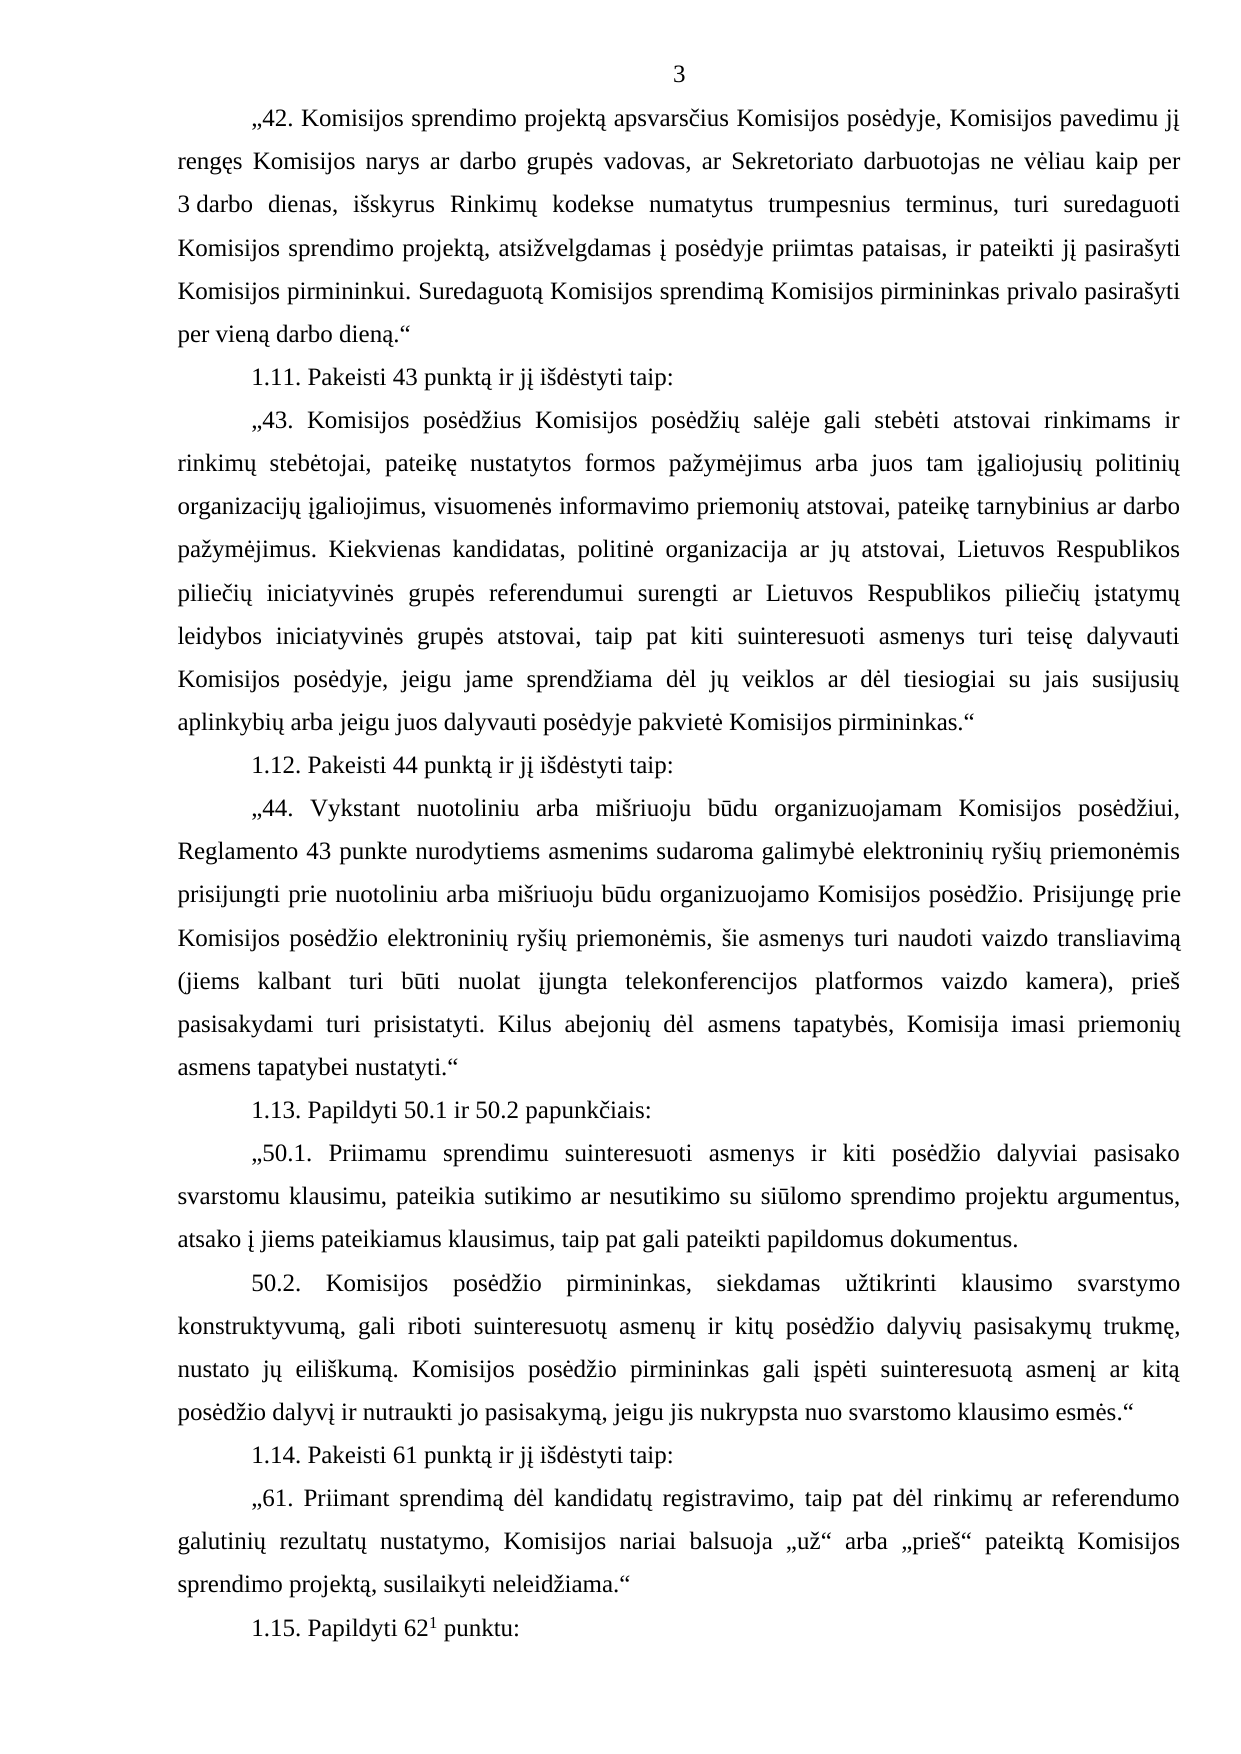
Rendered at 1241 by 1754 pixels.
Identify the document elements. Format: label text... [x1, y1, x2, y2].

text „44. Vykstant nuotoliniu arba mišriuoju būdu organizuojamam Komisijos posėdžiui, Reglamento 43 punkte nurodytiems asmenims sudaroma galimybė elektroninių ryšių priemonėmis prisijungti prie nuotoliniu arba mišriuoju būdu organizuojamo Komisijos posėdžio. Prisijungę prie Komisijos posėdžio elektroninių ryšių priemonėmis, šie asmenys turi naudoti vaizdo transliavimą (jiems kalbant turi būti nuolat įjungta telekonferencijos platformos vaizdo kamera), prieš pasisakydami turi prisistatyti. Kilus abejonių dėl asmens tapatybės, Komisija imasi priemonių asmens tapatybei nustatyti.“ [177, 793, 1181, 1081]
text „61. Priimant sprendimą dėl kandidatų registravimo, taip pat dėl rinkimų ar referendumo galutinių rezultatų nustatymo, Komisijos nariai balsuoja „už“ arba „prieš“ pateiktą Komisijos sprendimo projektą, susilaikyti neleidžiama.“ [177, 1483, 1181, 1598]
text 1.13. Papildyti 50.1 ir 50.2 papunkčiais: [177, 1095, 1181, 1124]
text 50.2. Komisijos posėdžio pirmininkas, siekdamas užtikrinti klausimo svarstymo konstruktyvumą, gali riboti suinteresuotų asmenų ir kitų posėdžio dalyvių pasisakymų trukmę, nustato jų eiliškumą. Komisijos posėdžio pirmininkas gali įspėti suinteresuotą asmenį ar kitą posėdžio dalyvį ir nutraukti jo pasisakymą, jeigu jis nukrypsta nuo svarstomo klausimo esmės.“ [177, 1268, 1181, 1426]
text „43. Komisijos posėdžius Komisijos posėdžių salėje gali stebėti atstovai rinkimams ir rinkimų stebėtojai, pateikę nustatytos formos pažymėjimus arba juos tam įgaliojusių politinių organizacijų įgaliojimus, visuomenės informavimo priemonių atstovai, pateikę tarnybinius ar darbo pažymėjimus. Kiekvienas kandidatas, politinė organizacija ar jų atstovai, Lietuvos Respublikos piliečių iniciatyvinės grupės referendumui surengti ar Lietuvos Respublikos piliečių įstatymų leidybos iniciatyvinės grupės atstovai, taip pat kiti suinteresuoti asmenys turi teisę dalyvauti Komisijos posėdyje, jeigu jame sprendžiama dėl jų veiklos ar dėl tiesiogiai su jais susijusių aplinkybių arba jeigu juos dalyvauti posėdyje pakvietė Komisijos pirmininkas.“ [177, 405, 1181, 736]
text 1.15. Papildyti 621 punktu: [177, 1613, 1181, 1641]
text „50.1. Priimamu sprendimu suinteresuoti asmenys ir kiti posėdžio dalyviai pasisako svarstomu klausimu, pateikia sutikimo ar nesutikimo su siūlomo sprendimo projektu argumentus, atsako į jiems pateikiamus klausimus, taip pat gali pateikti papildomus dokumentus. [177, 1138, 1181, 1253]
text 1.11. Pakeisti 43 punktą ir jį išdėstyti taip: [177, 362, 1181, 391]
text 1.12. Pakeisti 44 punktą ir jį išdėstyti taip: [177, 750, 1181, 779]
text „42. Komisijos sprendimo projektą apsvarsčius Komisijos posėdyje, Komisijos pavedimu jį rengęs Komisijos narys ar darbo grupės vadovas, ar Sekretoriato darbuotojas ne vėliau kaip per 3 darbo dienas, išskyrus Rinkimų kodekse numatytus trumpesnius terminus, turi suredaguoti Komisijos sprendimo projektą, atsižvelgdamas į posėdyje priimtas pataisas, ir pateikti jį pasirašyti Komisijos pirmininkui. Suredaguotą Komisijos sprendimą Komisijos pirmininkas privalo pasirašyti per vieną darbo dieną.“ [177, 103, 1181, 348]
text 1.14. Pakeisti 61 punktą ir jį išdėstyti taip: [177, 1440, 1181, 1469]
